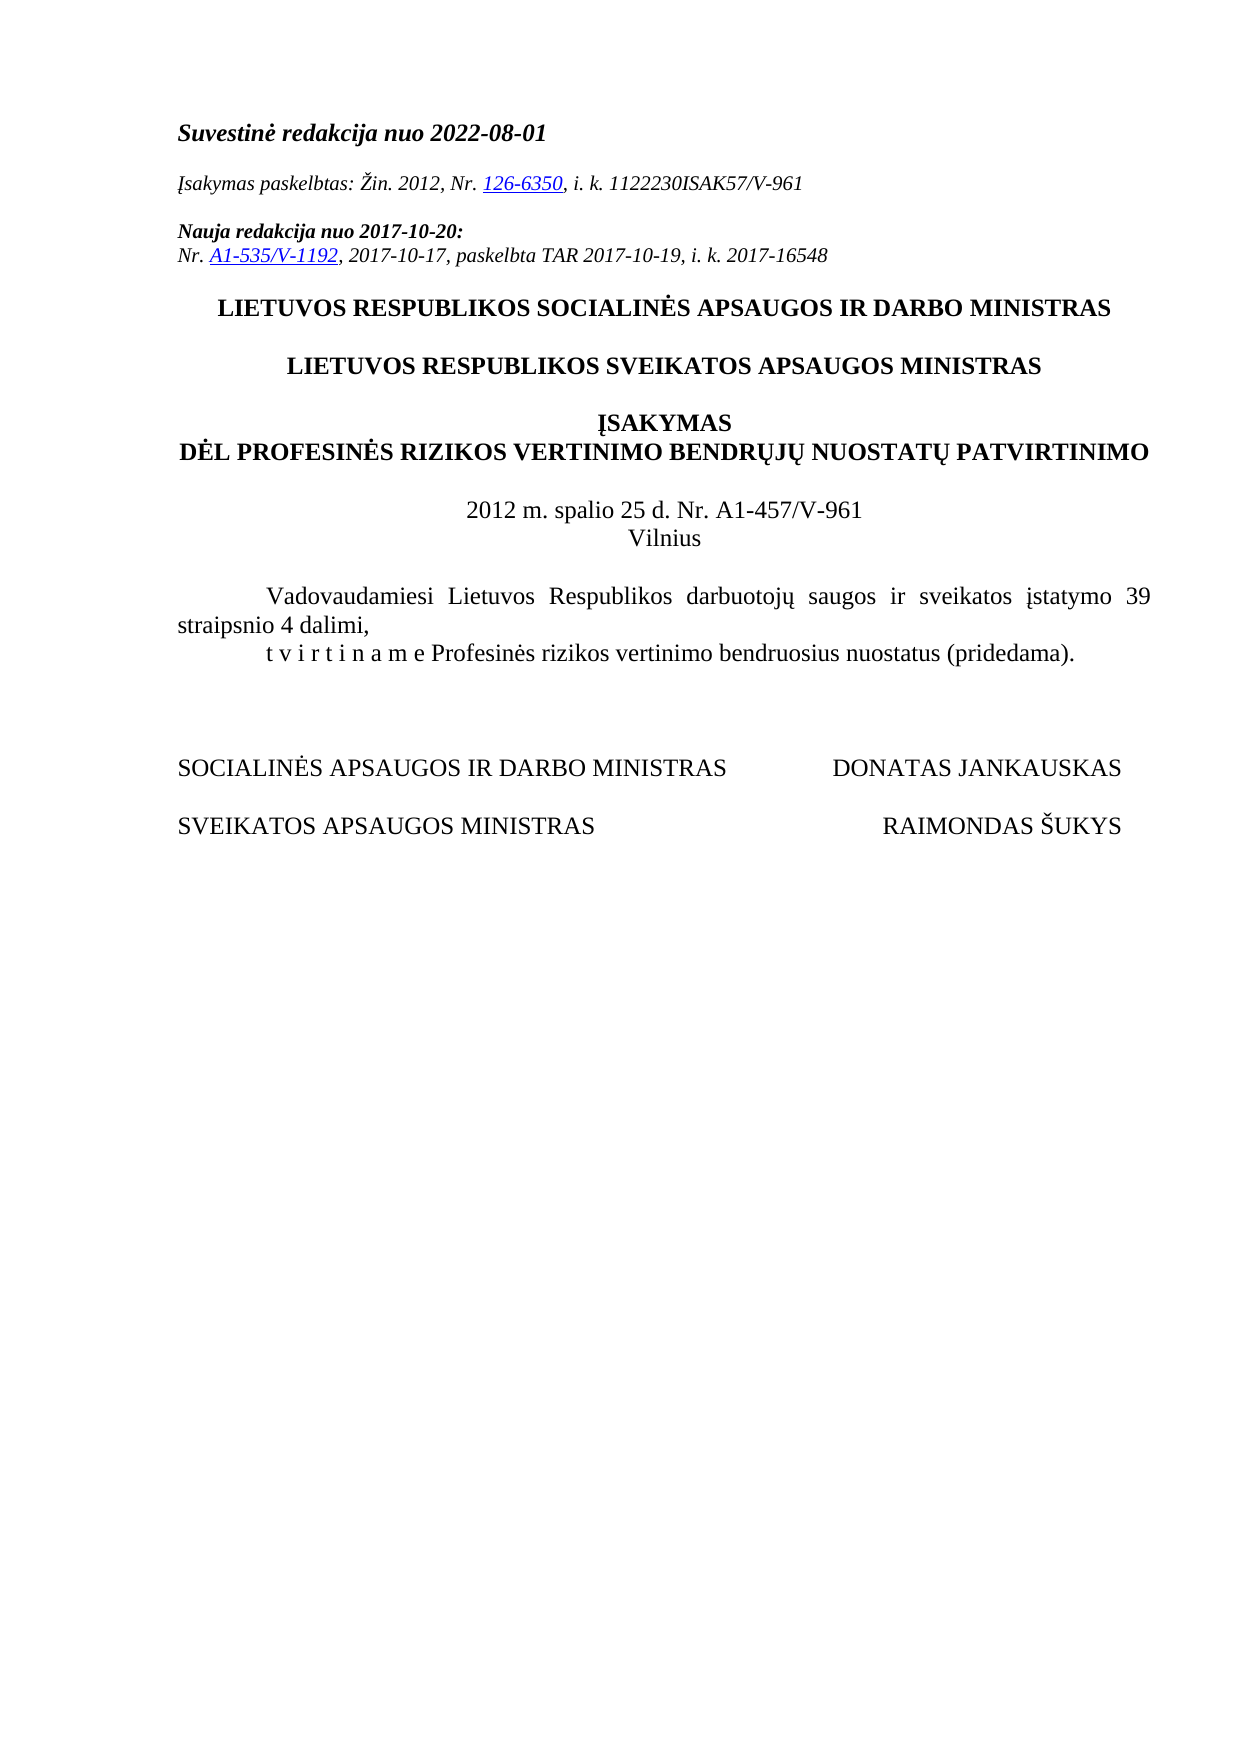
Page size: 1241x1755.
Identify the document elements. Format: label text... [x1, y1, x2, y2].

text DĖL PROFESINĖS RIZIKOS VERTINIMO BENDRŲJŲ NUOSTATŲ PATVIRTINIMO [177, 437, 1152, 466]
text Socialinės apsaugos ir darbo ministras Donatas Jankauskas [177, 753, 1152, 782]
text Nr. A1-535/V-1192, 2017-10-17, paskelbta TAR 2017-10-19, i. k. 2017-16548 [177, 243, 1152, 267]
text t v i r t i n a m e Profesinės rizikos vertinimo bendruosius nuostatus (pridedama). [177, 638, 1152, 667]
text Nauja redakcija nuo 2017-10-20: [177, 219, 1152, 243]
text 2012 m. spalio 25 d. Nr. A1-457/V-961 [177, 495, 1152, 523]
text LIETUVOS RESPUBLIKOS SOCIALINĖS APSAUGOS IR DARBO MINISTRAS [177, 293, 1152, 322]
text Vilnius [177, 523, 1152, 552]
text ĮSAKYMAS [177, 408, 1152, 437]
text Suvestinė redakcija nuo 2022-08-01 [177, 118, 1152, 147]
text Sveikatos apsaugos ministras Raimondas Šukys [177, 811, 1152, 840]
text Įsakymas paskelbtas: Žin. 2012, Nr. 126-6350, i. k. 1122230ISAK57/V-961 [177, 171, 1152, 195]
text LIETUVOS RESPUBLIKOS SVEIKATOS APSAUGOS MINISTRAS [177, 351, 1152, 380]
text Vadovaudamiesi Lietuvos Respublikos darbuotojų saugos ir sveikatos įstatymo 39 straipsnio 4 dalimi, [177, 581, 1152, 638]
